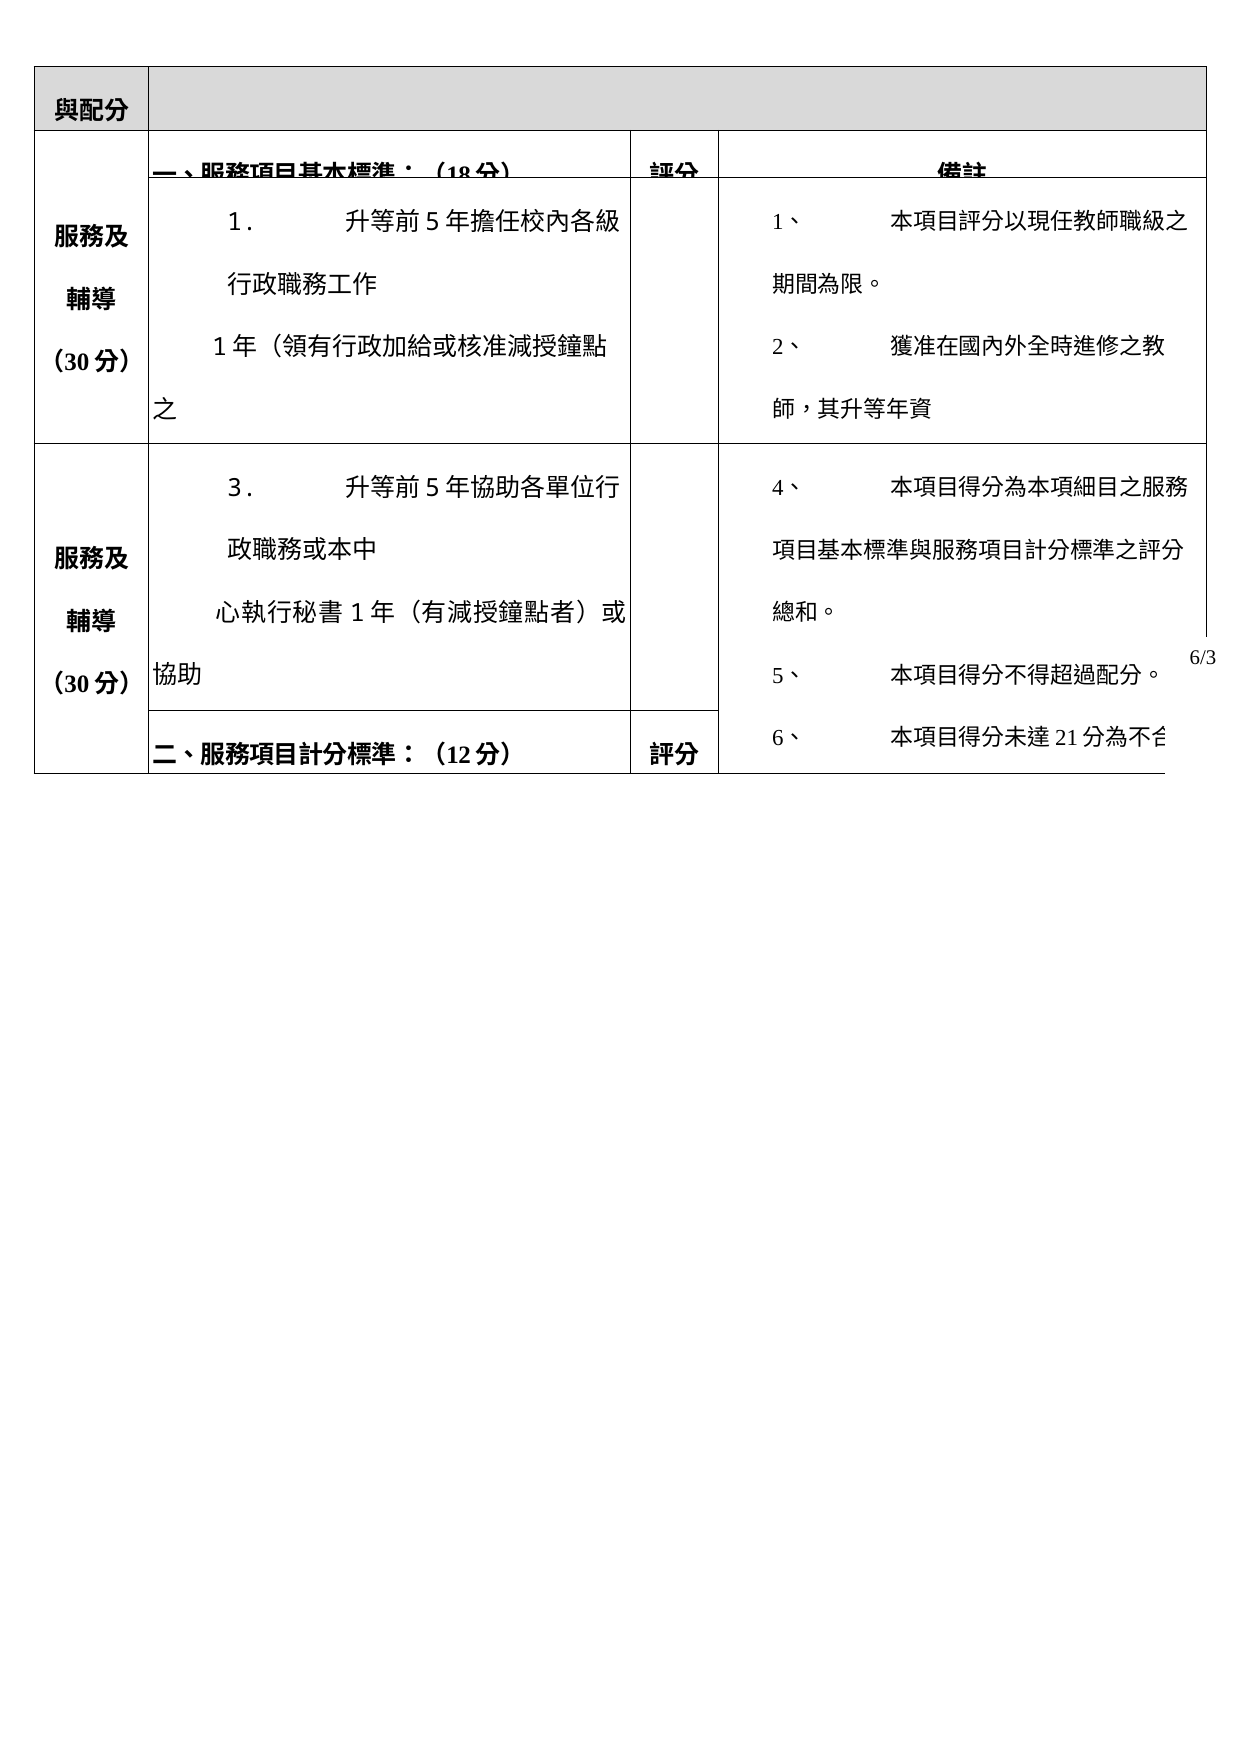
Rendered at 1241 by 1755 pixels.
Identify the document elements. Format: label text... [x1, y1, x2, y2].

table_cell 與配分 [35, 67, 148, 130]
table_cell 二、服務項目計分標準：（12分） [149, 711, 630, 773]
table_cell 本項目評分以現任教師職級之期間為限。 獲准在國內外全時進修之教師，其升等年資 應扣除其進修之期間，部份時間進修者視同 連續服務。 最近五年有違反教育法令、本校規章之重大 事實以及其他違法行為有損師道校譽經處分 有案者本項不合格。 [719, 178, 1206, 443]
table_cell 評分 [631, 131, 718, 177]
table_cell 升等前5年擔任校內各級行政職務工作 1年（領有行政加給或核准減授鐘點之 職務，並有正式紀錄）。 升等前5年擔任班級導師至少1年，並 有正式紀錄。 [149, 178, 630, 443]
table_cell 評分 [631, 711, 718, 773]
table_cell 備註 [719, 131, 1206, 177]
table_cell 升等前5年協助各單位行政職務或本中 心執行秘書1年（有減授鐘點者）或協助 單位排課1年者或其他行政工作1年者。 升等前5年主持或共同主持過產學合作 服務案至少一件（需檢附合約書影本 或其他佐證資料）。 [149, 444, 630, 710]
table_cell [149, 67, 1206, 130]
table_cell [631, 444, 718, 710]
table_cell 本項目得分為本項細目之服務項目基本標準與服務項目計分標準之評分總和。 本項目得分不得超過配分。 本項目得分未達21分為不合格。 [719, 444, 1206, 773]
table_cell 一、服務項目基本標準：（18分） [149, 131, 630, 177]
table_cell 服務及 輔導 （30分） [35, 444, 148, 773]
table_cell 服務及 輔導 （30分） [35, 131, 148, 443]
table_cell [631, 178, 718, 443]
